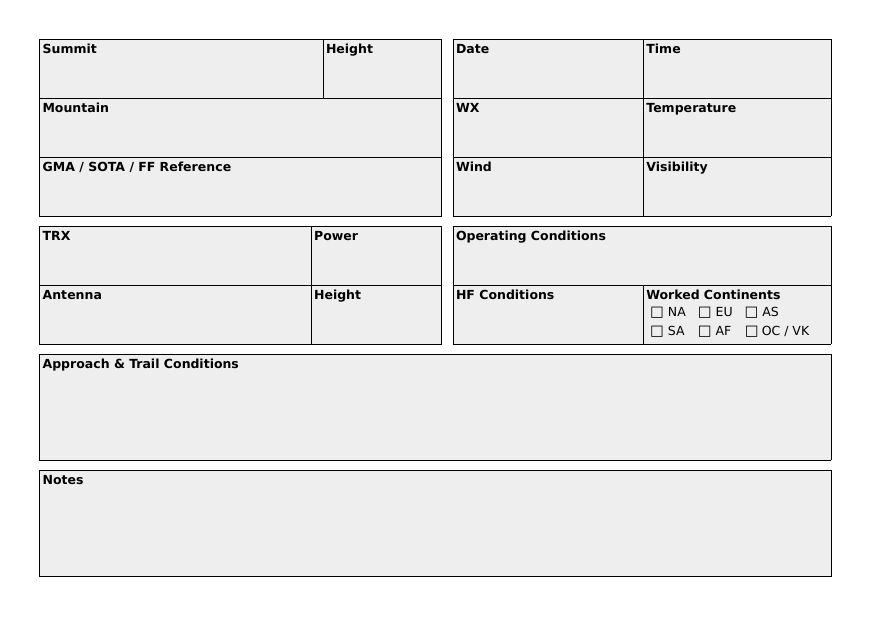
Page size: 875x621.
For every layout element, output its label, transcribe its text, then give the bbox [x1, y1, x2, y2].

table_header Approach & Trail Conditions [40, 355, 831, 460]
table_header [442, 39, 453, 98]
table_cell Visibility [644, 158, 831, 216]
table_header Height [324, 40, 441, 98]
table_cell Antenna [40, 286, 311, 344]
table_cell Worked Continents □ NA □ EU □ AS □ SA □ AF □ OC / VK [644, 286, 831, 344]
table_cell Mountain [40, 99, 441, 157]
table_cell [442, 157, 453, 216]
table_cell Temperature [644, 99, 831, 157]
table_header Notes [40, 471, 831, 576]
table_header Power [312, 227, 441, 285]
table_cell WX [454, 99, 643, 157]
table_header TRX [40, 227, 311, 285]
table_cell [442, 98, 453, 157]
table_cell GMA / SOTA / FF Reference [40, 158, 441, 216]
table_header [442, 226, 453, 285]
table_cell Height [312, 286, 441, 344]
table_cell HF Conditions [454, 286, 643, 344]
table_header Time [644, 40, 831, 98]
table_header Summit [40, 40, 323, 98]
table_cell [442, 285, 453, 344]
table_header Date [454, 40, 643, 98]
table_cell Wind [454, 158, 643, 216]
table_header Operating Conditions [454, 227, 831, 285]
